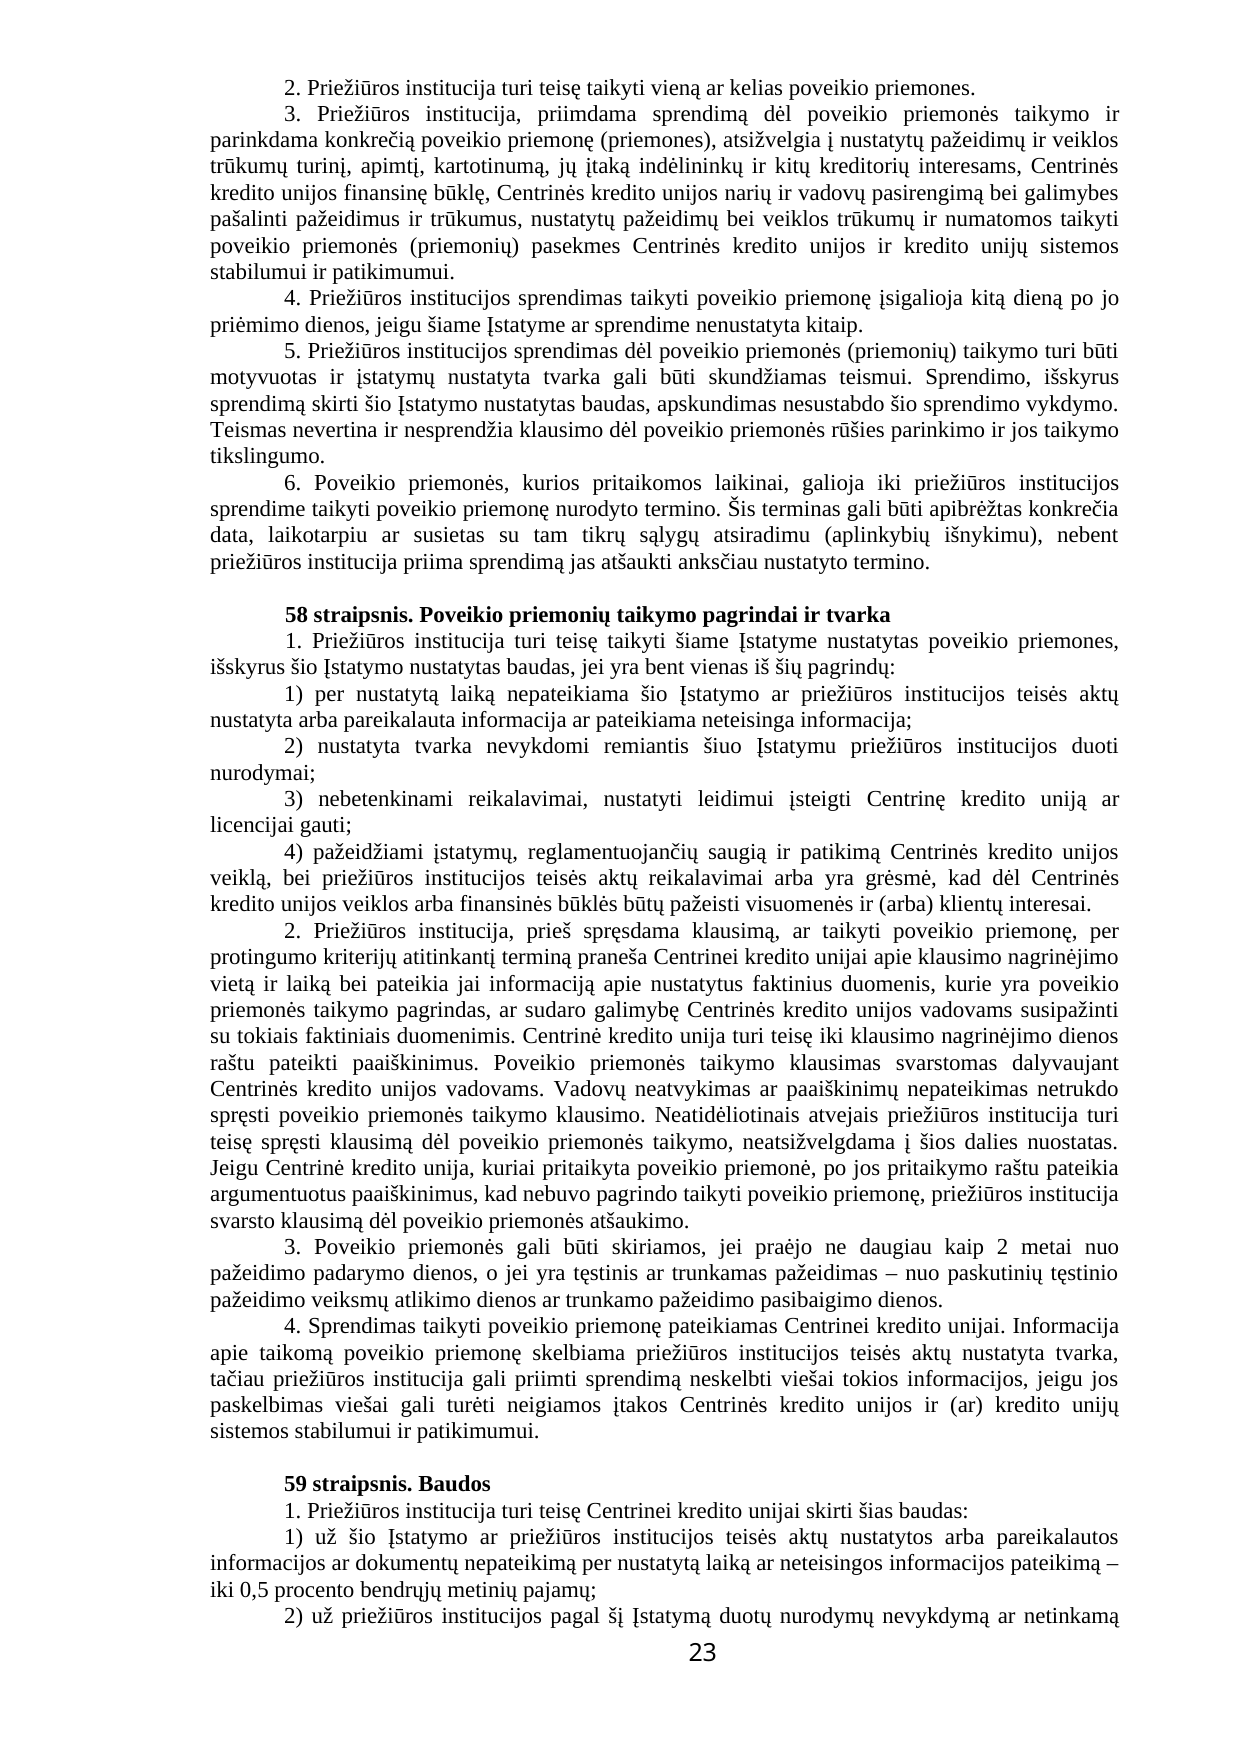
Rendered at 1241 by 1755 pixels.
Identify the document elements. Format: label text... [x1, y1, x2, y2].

text 5. Priežiūros institucijos sprendimas dėl poveikio priemonės (priemonių) taikymo turi būti motyvuotas ir įstatymų nustatyta tvarka gali būti skundžiamas teismui. Sprendimo, išskyrus sprendimą skirti šio Įstatymo nustatytas baudas, apskundimas nesustabdo šio sprendimo vykdymo. Teismas nevertina ir nesprendžia klausimo dėl poveikio priemonės rūšies parinkimo ir jos taikymo tikslingumo. [210, 337, 1120, 469]
text 4. Sprendimas taikyti poveikio priemonę pateikiamas Centrinei kredito unijai. Informacija apie taikomą poveikio priemonę skelbiama priežiūros institucijos teisės aktų nustatyta tvarka, tačiau priežiūros institucija gali priimti sprendimą neskelbti viešai tokios informacijos, jeigu jos paskelbimas viešai gali turėti neigiamos įtakos Centrinės kredito unijos ir (ar) kredito unijų sistemos stabilumui ir patikimumui. [210, 1312, 1120, 1444]
text 2) už priežiūros institucijos pagal šį Įstatymą duotų nurodymų nevykdymą ar netinkamą [210, 1602, 1120, 1628]
text 59 straipsnis. Baudos [210, 1470, 1120, 1497]
text 4. Priežiūros institucijos sprendimas taikyti poveikio priemonę įsigalioja kitą dieną po jo priėmimo dienos, jeigu šiame Įstatyme ar sprendime nenustatyta kitaip. [210, 284, 1120, 337]
text 2. Priežiūros institucija turi teisę taikyti vieną ar kelias poveikio priemones. [210, 73, 1120, 100]
text 1. Priežiūros institucija turi teisę Centrinei kredito unijai skirti šias baudas: [210, 1497, 1120, 1523]
text 4) pažeidžiami įstatymų, reglamentuojančių saugią ir patikimą Centrinės kredito unijos veiklą, bei priežiūros institucijos teisės aktų reikalavimai arba yra grėsmė, kad dėl Centrinės kredito unijos veiklos arba finansinės būklės būtų pažeisti visuomenės ir (arba) klientų interesai. [210, 838, 1120, 917]
text 3) nebetenkinami reikalavimai, nustatyti leidimui įsteigti Centrinę kredito uniją ar licencijai gauti; [210, 785, 1120, 838]
text 6. Poveikio priemonės, kurios pritaikomos laikinai, galioja iki priežiūros institucijos sprendime taikyti poveikio priemonę nurodyto termino. Šis terminas gali būti apibrėžtas konkrečia data, laikotarpiu ar susietas su tam tikrų sąlygų atsiradimu (aplinkybių išnykimu), nebent priežiūros institucija priima sprendimą jas atšaukti anksčiau nustatyto termino. [210, 469, 1120, 574]
text 2) nustatyta tvarka nevykdomi remiantis šiuo Įstatymu priežiūros institucijos duoti nurodymai; [210, 732, 1120, 785]
text 58 straipsnis. Poveikio priemonių taikymo pagrindai ir tvarka [210, 601, 1120, 627]
text 1) per nustatytą laiką nepateikiama šio Įstatymo ar priežiūros institucijos teisės aktų nustatyta arba pareikalauta informacija ar pateikiama neteisinga informacija; [210, 680, 1120, 732]
text 1. Priežiūros institucija turi teisę taikyti šiame Įstatyme nustatytas poveikio priemones, išskyrus šio Įstatymo nustatytas baudas, jei yra bent vienas iš šių pagrindų: [210, 627, 1120, 680]
text 2. Priežiūros institucija, prieš spręsdama klausimą, ar taikyti poveikio priemonę, per protingumo kriterijų atitinkantį terminą praneša Centrinei kredito unijai apie klausimo nagrinėjimo vietą ir laiką bei pateikia jai informaciją apie nustatytus faktinius duomenis, kurie yra poveikio priemonės taikymo pagrindas, ar sudaro galimybę Centrinės kredito unijos vadovams susipažinti su tokiais faktiniais duomenimis. Centrinė kredito unija turi teisę iki klausimo nagrinėjimo dienos raštu pateikti paaiškinimus. Poveikio priemonės taikymo klausimas svarstomas dalyvaujant Centrinės kredito unijos vadovams. Vadovų neatvykimas ar paaiškinimų nepateikimas netrukdo spręsti poveikio priemonės taikymo klausimo. Neatidėliotinais atvejais priežiūros institucija turi teisę spręsti klausimą dėl poveikio priemonės taikymo, neatsižvelgdama į šios dalies nuostatas. Jeigu Centrinė kredito unija, kuriai pritaikyta poveikio priemonė, po jos pritaikymo raštu pateikia argumentuotus paaiškinimus, kad nebuvo pagrindo taikyti poveikio priemonę, priežiūros institucija svarsto klausimą dėl poveikio priemonės atšaukimo. [210, 917, 1120, 1233]
text 1) už šio Įstatymo ar priežiūros institucijos teisės aktų nustatytos arba pareikalautos informacijos ar dokumentų nepateikimą per nustatytą laiką ar neteisingos informacijos pateikimą – iki 0,5 procento bendrųjų metinių pajamų; [210, 1523, 1120, 1602]
text 3. Priežiūros institucija, priimdama sprendimą dėl poveikio priemonės taikymo ir parinkdama konkrečią poveikio priemonę (priemones), atsižvelgia į nustatytų pažeidimų ir veiklos trūkumų turinį, apimtį, kartotinumą, jų įtaką indėlininkų ir kitų kreditorių interesams, Centrinės kredito unijos finansinę būklę, Centrinės kredito unijos narių ir vadovų pasirengimą bei galimybes pašalinti pažeidimus ir trūkumus, nustatytų pažeidimų bei veiklos trūkumų ir numatomos taikyti poveikio priemonės (priemonių) pasekmes Centrinės kredito unijos ir kredito unijų sistemos stabilumui ir patikimumui. [210, 100, 1120, 284]
text 3. Poveikio priemonės gali būti skiriamos, jei praėjo ne daugiau kaip 2 metai nuo pažeidimo padarymo dienos, o jei yra tęstinis ar trunkamas pažeidimas – nuo paskutinių tęstinio pažeidimo veiksmų atlikimo dienos ar trunkamo pažeidimo pasibaigimo dienos. [210, 1233, 1120, 1312]
